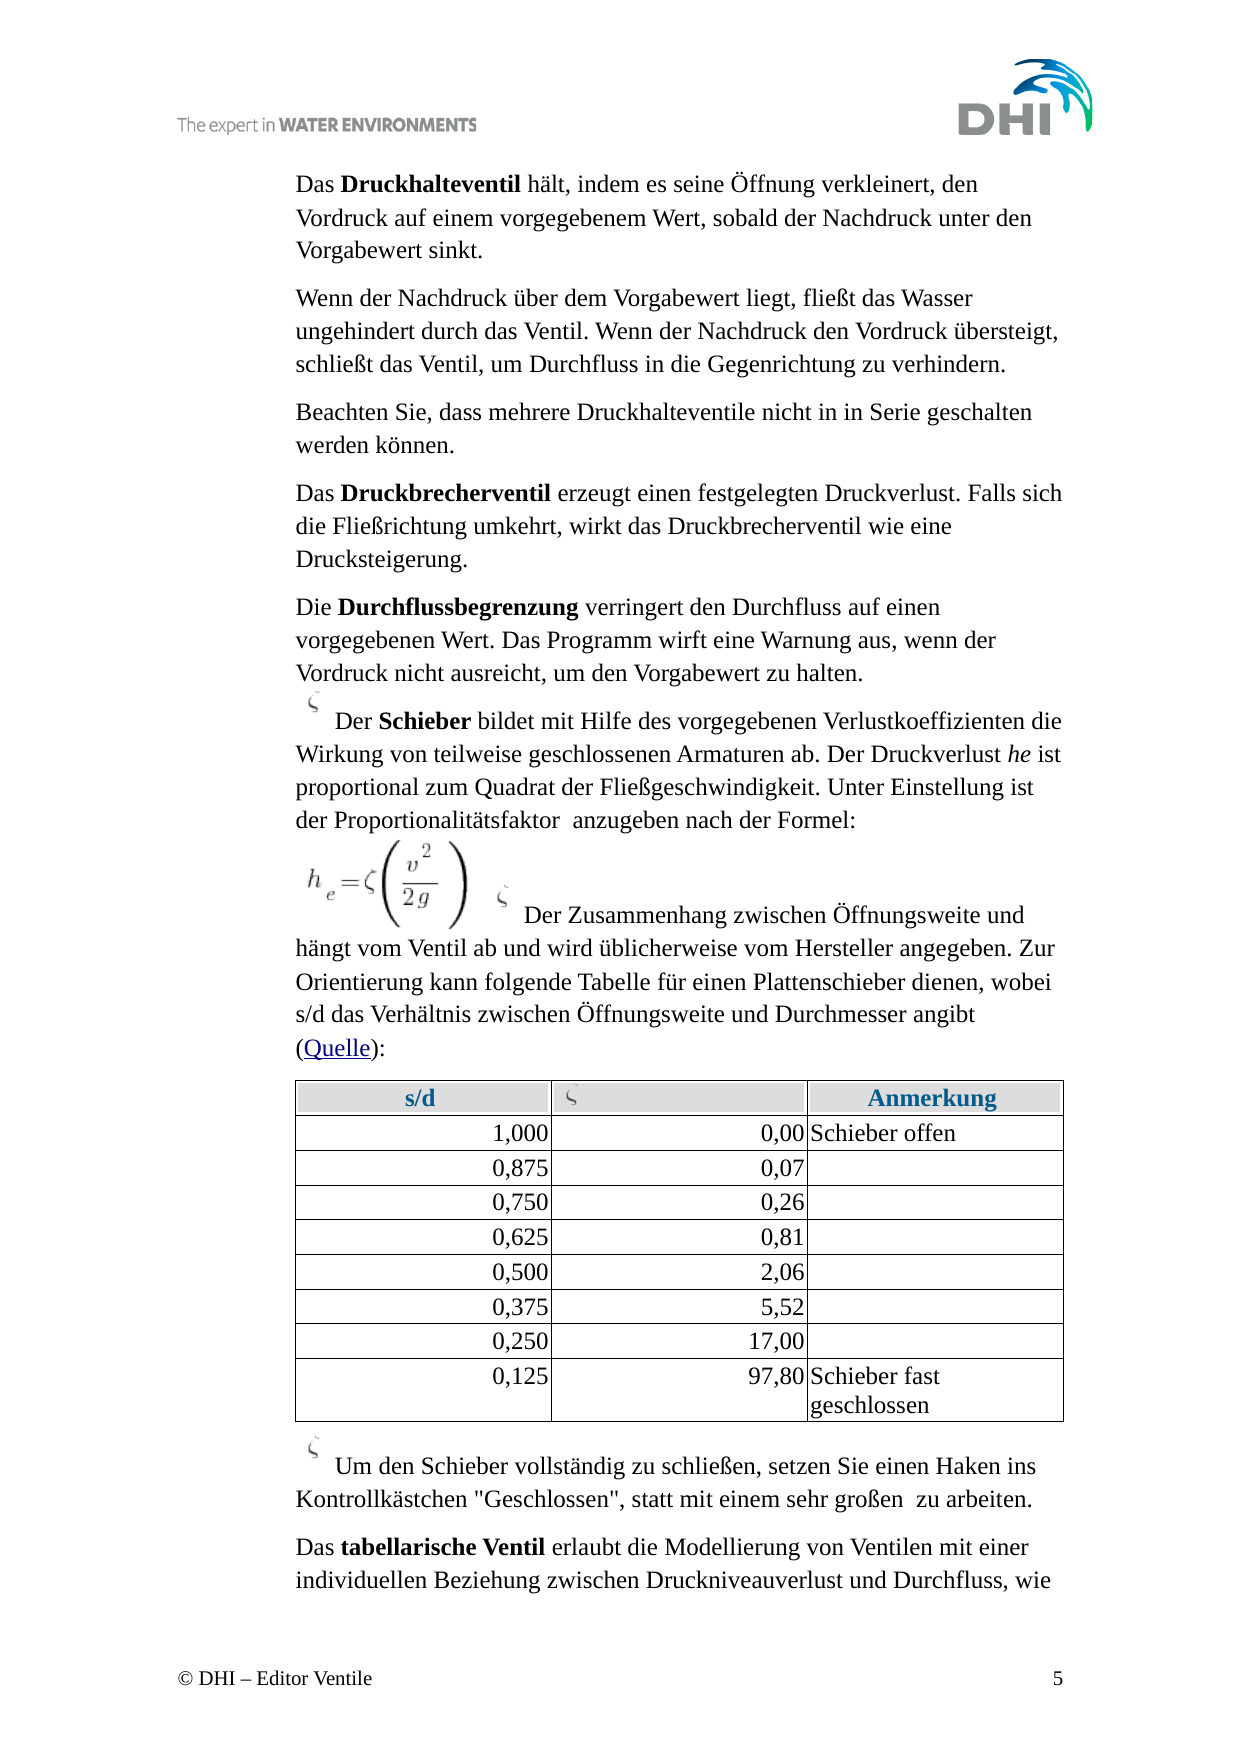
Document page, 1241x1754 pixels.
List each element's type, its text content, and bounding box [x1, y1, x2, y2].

table_cell [808, 1220, 1063, 1254]
table_cell [808, 1151, 1063, 1184]
table_cell 0,07 [552, 1151, 807, 1184]
table_cell Schieber offen [808, 1116, 1063, 1150]
text Um den Schieber vollständig zu schließen, setzen Sie einen Haken ins Kontrollkästchen "Geschlossen", statt mit einem sehr großen zu arbeiten. [295, 1451, 1063, 1513]
picture [307, 837, 473, 931]
picture [565, 1083, 582, 1109]
table_header Anmerkung [808, 1081, 1063, 1115]
table_cell [808, 1290, 1063, 1323]
text Wenn der Nachdruck über dem Vorgabewert liegt, fließt das Wasser ungehindert durch das Ventil. Wenn der Nachdruck den Vordruck übersteigt, schließt das Ventil, um Durchfluss in die Gegenrichtung zu verhindern. [295, 283, 1063, 378]
picture [307, 691, 323, 716]
table_cell 0,625 [296, 1220, 551, 1254]
table_cell 0,375 [296, 1290, 551, 1323]
picture [496, 885, 512, 911]
table_cell Schieber fast geschlossen [808, 1359, 1063, 1421]
table_cell 97,80 [552, 1359, 807, 1421]
table_cell [808, 1186, 1063, 1219]
table_header [552, 1081, 807, 1115]
text Der Zusammenhang zwischen Öffnungsweite und hängt vom Ventil ab und wird üblicherweise vom Hersteller angegeben. Zur Orientierung kann folgende Tabelle für einen Plattenschieber dienen, wobei s/d das Verhältnis zwischen Öffnungsweite und Durchmesser angibt (Quelle): [295, 901, 1063, 1061]
table_cell 17,00 [552, 1324, 807, 1358]
picture [307, 1436, 323, 1462]
table_cell [808, 1324, 1063, 1358]
table_cell 5,52 [552, 1290, 807, 1323]
text Das Druckhalteventil hält, indem es seine Öffnung verkleinert, den Vordruck auf einem vorgegebenem Wert, sobald der Nachdruck unter den Vorgabewert sinkt. [295, 169, 1063, 264]
table_cell 0,26 [552, 1186, 807, 1219]
table_header s/d [296, 1081, 551, 1115]
table_cell 0,125 [296, 1359, 551, 1421]
table_cell 0,81 [552, 1220, 807, 1254]
text Die Durchflussbegrenzung verringert den Durchfluss auf einen vorgegebenen Wert. Das Programm wirft eine Warnung aus, wenn der Vordruck nicht ausreicht, um den Vorgabewert zu halten. [295, 592, 1063, 687]
table_cell [808, 1255, 1063, 1288]
table_cell 0,875 [296, 1151, 551, 1184]
text Das Druckbrecherventil erzeugt einen festgelegten Druckverlust. Falls sich die Fließrichtung umkehrt, wirkt das Druckbrecherventil wie eine Drucksteigerung. [295, 478, 1063, 573]
table_cell 0,00 [552, 1116, 807, 1150]
text Beachten Sie, dass mehrere Druckhalteventile nicht in in Serie geschalten werden können. [295, 397, 1063, 459]
table_cell 0,500 [296, 1255, 551, 1288]
table_cell 1,000 [296, 1116, 551, 1150]
table_cell 2,06 [552, 1255, 807, 1288]
picture [958, 59, 1093, 135]
text Das tabellarische Ventil erlaubt die Modellierung von Ventilen mit einer individuellen Beziehung zwischen Druckniveauverlust und Durchfluss, wie [295, 1532, 1063, 1594]
picture [177, 117, 477, 135]
table_cell 0,250 [296, 1324, 551, 1358]
text Der Schieber bildet mit Hilfe des vorgegebenen Verlustkoeffizienten die Wirkung von teilweise geschlossenen Armaturen ab. Der Druckverlust he ist proportional zum Quadrat der Fließgeschwindigkeit. Unter Einstellung ist der Proportionalitätsfaktor anzugeben nach der Formel: [295, 706, 1063, 834]
table_cell 0,750 [296, 1186, 551, 1219]
